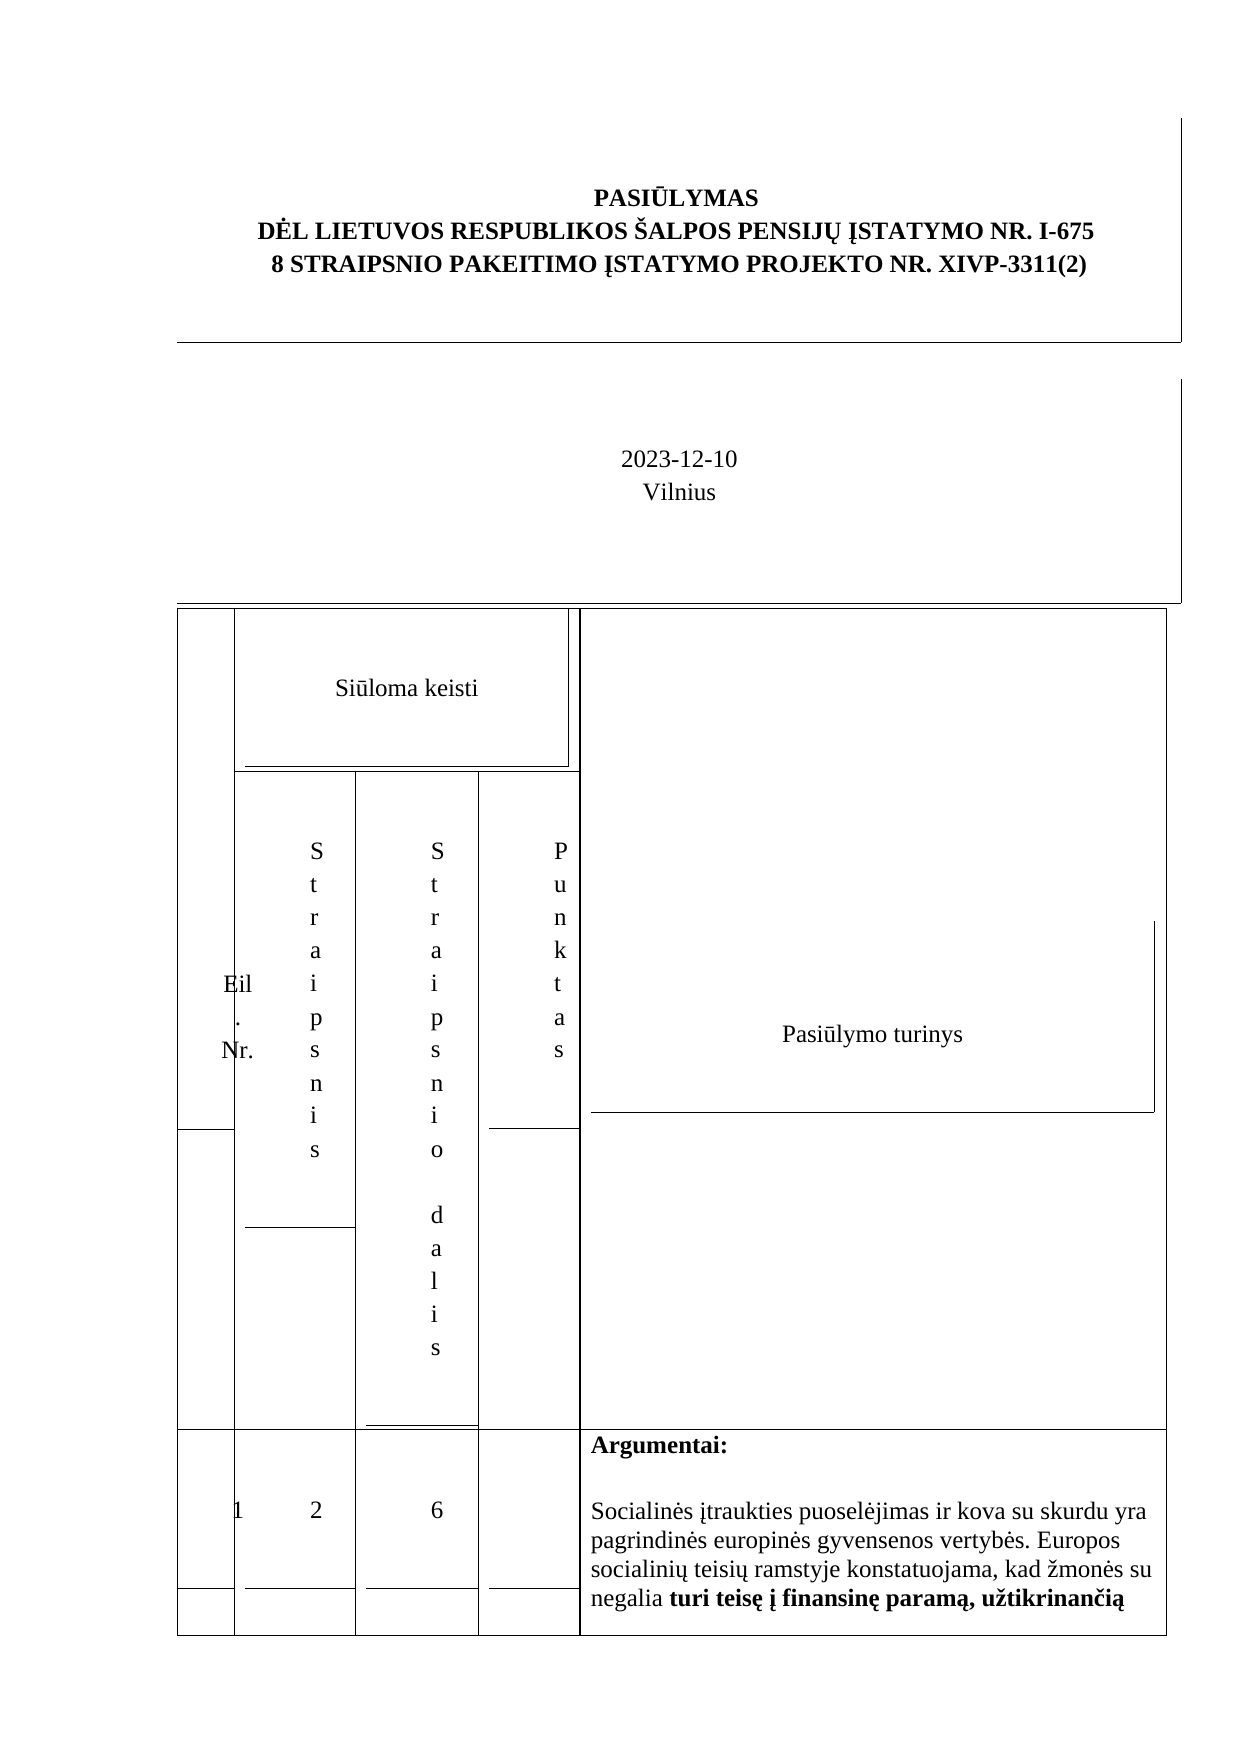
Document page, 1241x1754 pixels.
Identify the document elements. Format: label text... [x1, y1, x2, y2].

table_header Eil. Nr. [178, 609, 234, 1129]
text DĖL LIETUVOS RESPUBLIKOS ŠALPOS PENSIJŲ ĮSTATYMO NR. I-675 [177, 151, 1181, 184]
table_cell Punktas [479, 772, 579, 1429]
table_header Eil. Nr. [178, 1130, 234, 1429]
text PASIŪLYMAS [177, 118, 1181, 151]
table_cell 1 [178, 1589, 234, 1635]
text 2023-12-10 [177, 379, 1181, 412]
table_cell Straipsnis [235, 772, 355, 1429]
text 8 STRAIPSNIO PAKEITIMO ĮSTATYMO PROJEKTO NR. XIVP-3311(2) [177, 184, 1181, 342]
table_cell [479, 1430, 579, 1635]
text Vilnius [177, 412, 1181, 506]
table_cell 1 [178, 1430, 234, 1588]
table_cell Straipsnio dalis [356, 772, 478, 1429]
table_cell 2 [235, 1430, 355, 1635]
table_header Pasiūlymo turinys [581, 609, 1166, 1429]
table_cell Argumentai: Socialinės įtraukties puoselėjimas ir kova su skurdu yra pagrindinės europinės gyvensenos vertybės. Europos socialinių teisių ramstyje konstatuojama, kad žmonės su negalia turi teisę į finansinę paramą, užtikrinančią [581, 1430, 1166, 1635]
table_header Siūloma keisti [235, 609, 579, 771]
table_cell 6 [356, 1430, 478, 1635]
